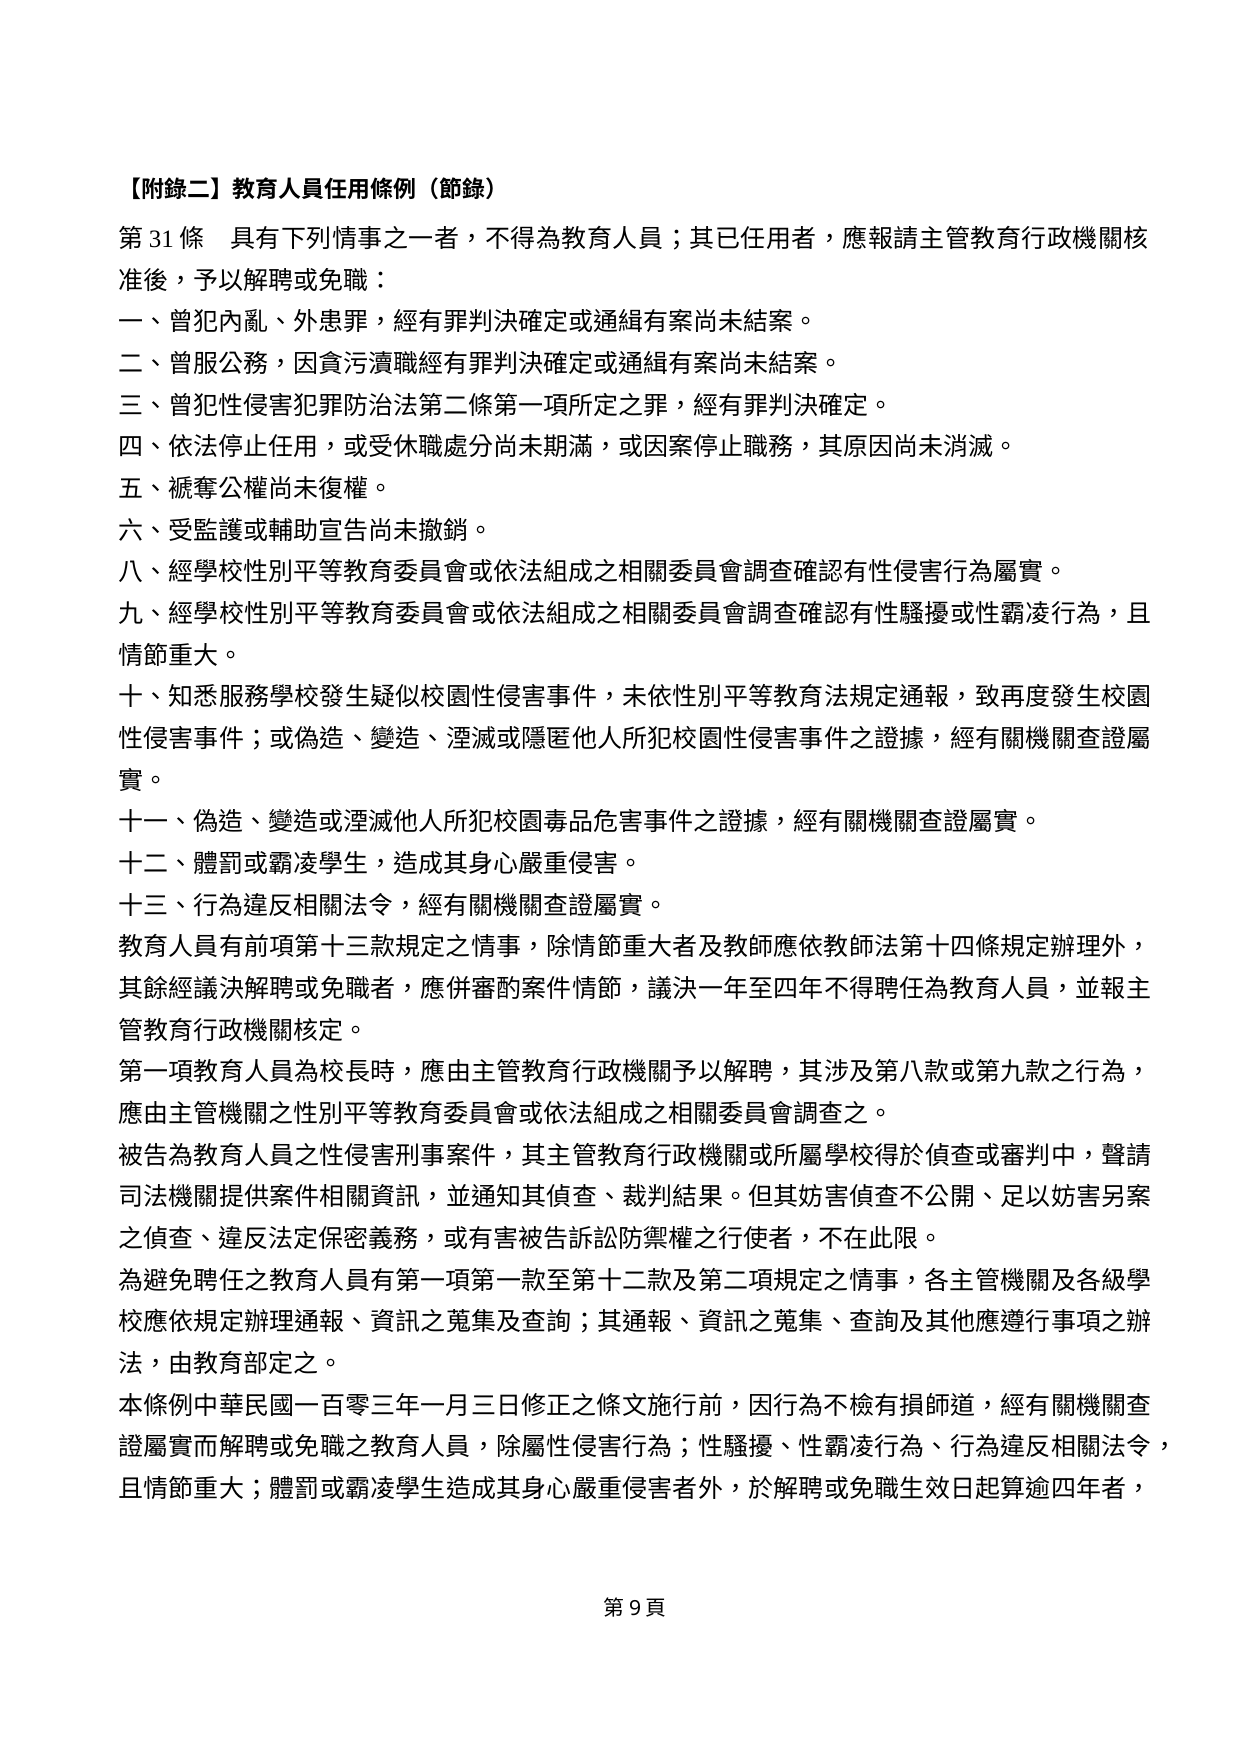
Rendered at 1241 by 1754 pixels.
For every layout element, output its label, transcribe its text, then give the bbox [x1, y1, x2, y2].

text 一、曾犯內亂、外患罪，經有罪判決確定或通緝有案尚未結案。 [118, 297, 1152, 339]
text 九、經學校性別平等教育委員會或依法組成之相關委員會調查確認有性騷擾或性霸凌行為，且情節重大。 [118, 589, 1152, 672]
text 十二、體罰或霸凌學生，造成其身心嚴重侵害。 [118, 839, 1152, 881]
text 十三、行為違反相關法令，經有關機關查證屬實。 [118, 881, 1152, 922]
text 六、受監護或輔助宣告尚未撤銷。 [118, 506, 1152, 547]
text 四、依法停止任用，或受休職處分尚未期滿，或因案停止職務，其原因尚未消滅。 [118, 422, 1152, 464]
text 【附錄二】教育人員任用條例（節錄） [118, 145, 1152, 208]
text 十、知悉服務學校發生疑似校園性侵害事件，未依性別平等教育法規定通報，致再度發生校園性侵害事件；或偽造、變造、湮滅或隱匿他人所犯校園性侵害事件之證據，經有關機關查證屬實。 [118, 672, 1152, 797]
text 二、曾服公務，因貪污瀆職經有罪判決確定或通緝有案尚未結案。 [118, 339, 1152, 381]
text 為避免聘任之教育人員有第一項第一款至第十二款及第二項規定之情事，各主管機關及各級學校應依規定辦理通報、資訊之蒐集及查詢；其通報、資訊之蒐集、查詢及其他應遵行事項之辦法，由教育部定之。 [118, 1256, 1152, 1381]
text 八、經學校性別平等教育委員會或依法組成之相關委員會調查確認有性侵害行為屬實。 [118, 547, 1152, 589]
text 十一、偽造、變造或湮滅他人所犯校園毒品危害事件之證據，經有關機關查證屬實。 [118, 797, 1152, 839]
text 第31條 具有下列情事之一者，不得為教育人員；其已任用者，應報請主管教育行政機關核准後，予以解聘或免職： [118, 214, 1152, 297]
text 教育人員有前項第十三款規定之情事，除情節重大者及教師應依教師法第十四條規定辦理外，其餘經議決解聘或免職者，應併審酌案件情節，議決一年至四年不得聘任為教育人員，並報主管教育行政機關核定。 [118, 922, 1152, 1047]
text 五、褫奪公權尚未復權。 [118, 464, 1152, 506]
text 第一項教育人員為校長時，應由主管教育行政機關予以解聘，其涉及第八款或第九款之行為，應由主管機關之性別平等教育委員會或依法組成之相關委員會調查之。 [118, 1047, 1152, 1131]
text 被告為教育人員之性侵害刑事案件，其主管教育行政機關或所屬學校得於偵查或審判中，聲請司法機關提供案件相關資訊，並通知其偵查、裁判結果。但其妨害偵查不公開、足以妨害另案之偵查、違反法定保密義務，或有害被告訴訟防禦權之行使者，不在此限。 [118, 1131, 1152, 1256]
text 三、曾犯性侵害犯罪防治法第二條第一項所定之罪，經有罪判決確定。 [118, 381, 1152, 422]
text 本條例中華民國一百零三年一月三日修正之條文施行前，因行為不檢有損師道，經有關機關查證屬實而解聘或免職之教育人員，除屬性侵害行為；性騷擾、性霸凌行為、行為違反相關法令，且情節重大；體罰或霸凌學生造成其身心嚴重侵害者外，於解聘或免職生效日起算逾四年者，得聘任為教育人員。 [118, 1381, 1152, 1506]
